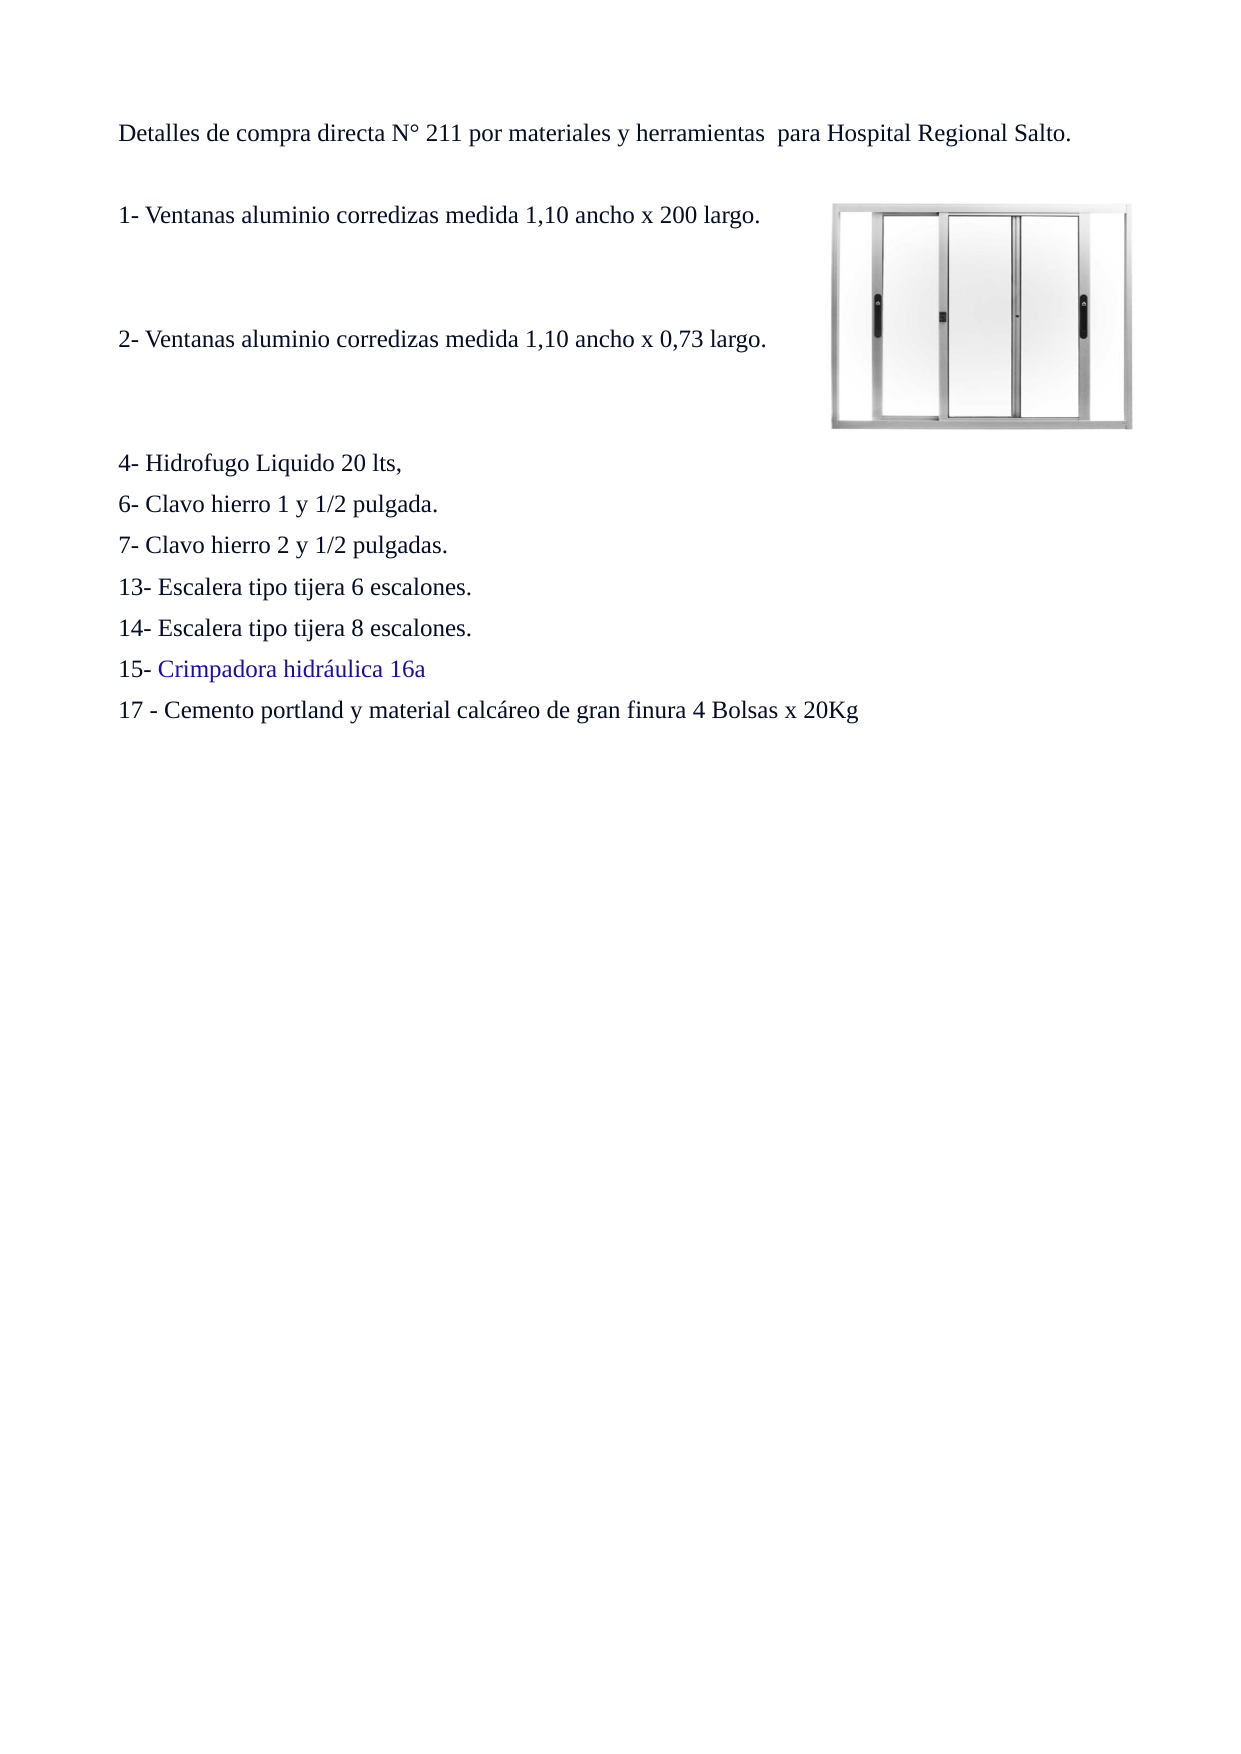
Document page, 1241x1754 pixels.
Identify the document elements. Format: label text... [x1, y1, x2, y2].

text 2- Ventanas aluminio corredizas medida 1,10 ancho x 0,73 largo. [118, 324, 825, 353]
text 4- Hidrofugo Liquido 20 lts, [118, 448, 1122, 477]
picture [825, 197, 1139, 436]
text 14- Escalera tipo tijera 8 escalones. [118, 613, 1122, 642]
text Detalles de compra directa N° 211 por materiales y herramientas para Hospital Regional Salto. [118, 118, 1122, 147]
text 1- Ventanas aluminio corredizas medida 1,10 ancho x 200 largo. [118, 201, 825, 229]
text 17 - Cemento portland y material calcáreo de gran finura 4 Bolsas x 20Kg [118, 696, 1122, 724]
text 7- Clavo hierro 2 y 1/2 pulgadas. [118, 531, 1122, 559]
text 6- Clavo hierro 1 y 1/2 pulgada. [118, 489, 1122, 518]
text 15- Crimpadora hidráulica 16a [118, 654, 1122, 683]
text 13- Escalera tipo tijera 6 escalones. [118, 572, 1122, 601]
